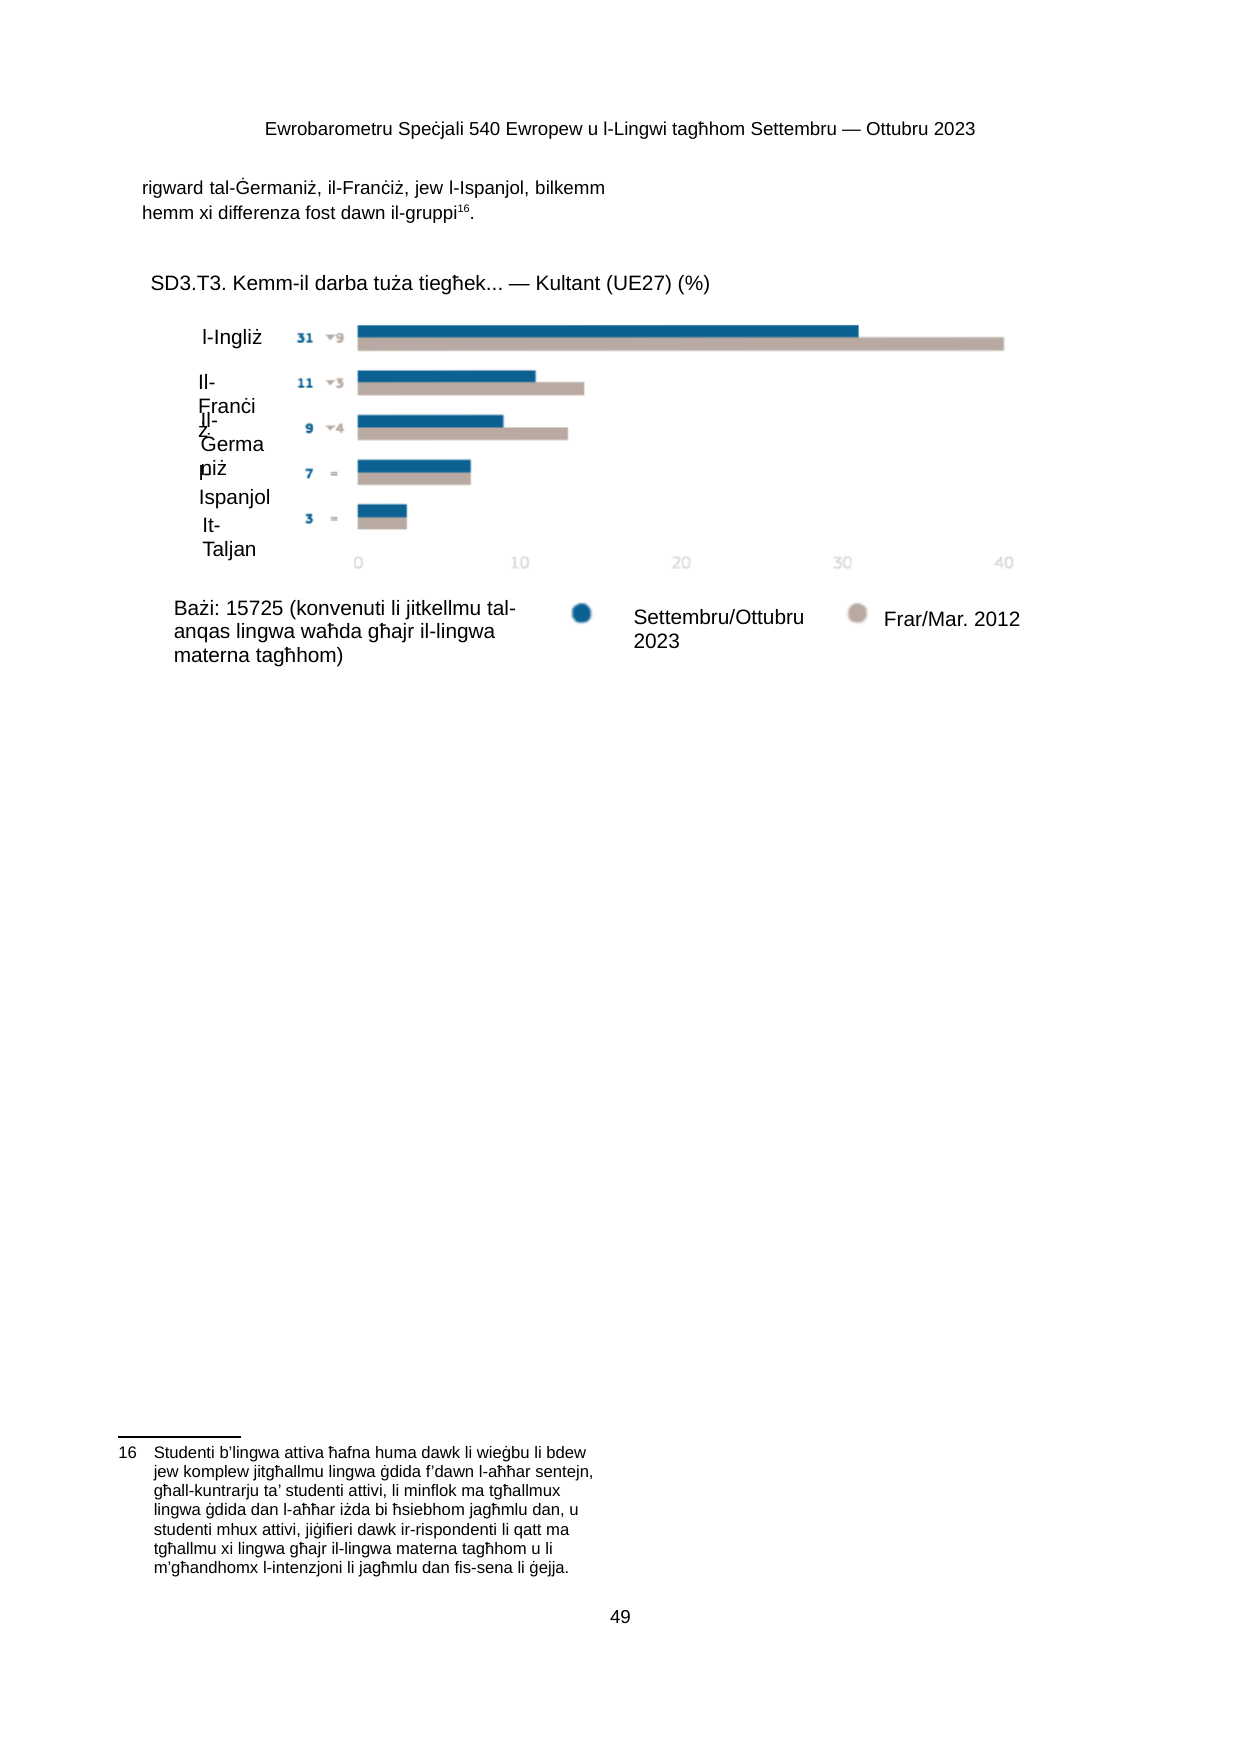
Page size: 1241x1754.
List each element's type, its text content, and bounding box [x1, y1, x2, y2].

picture [562, 583, 873, 639]
picture [284, 307, 1027, 575]
list Studenti b’lingwa attiva ħafna huma dawk li wieġbu li bdew jew komplew jitgħallmu lingwa ġdida f’dawn l-aħħar sentejn, għall-kuntrarju ta’ studenti attivi, li minflok ma tgħallmux lingwa ġdida dan l-aħħar iżda bi ħsiebhom jagħmlu dan, u studenti mhux attivi, jiġifieri dawk ir-rispondenti li qatt ma tgħallmu xi lingwa għajr il-lingwa materna tagħhom u li m’għandhomx l-intenzjoni li jagħmlu dan fis-sena li ġejja. [118, 1443, 605, 1577]
list rigward tal-Ġermaniż, il-Franċiż, jew l-Ispanjol, bilkemm hemm xi differenza fost dawn il-gruppi. [118, 177, 605, 223]
